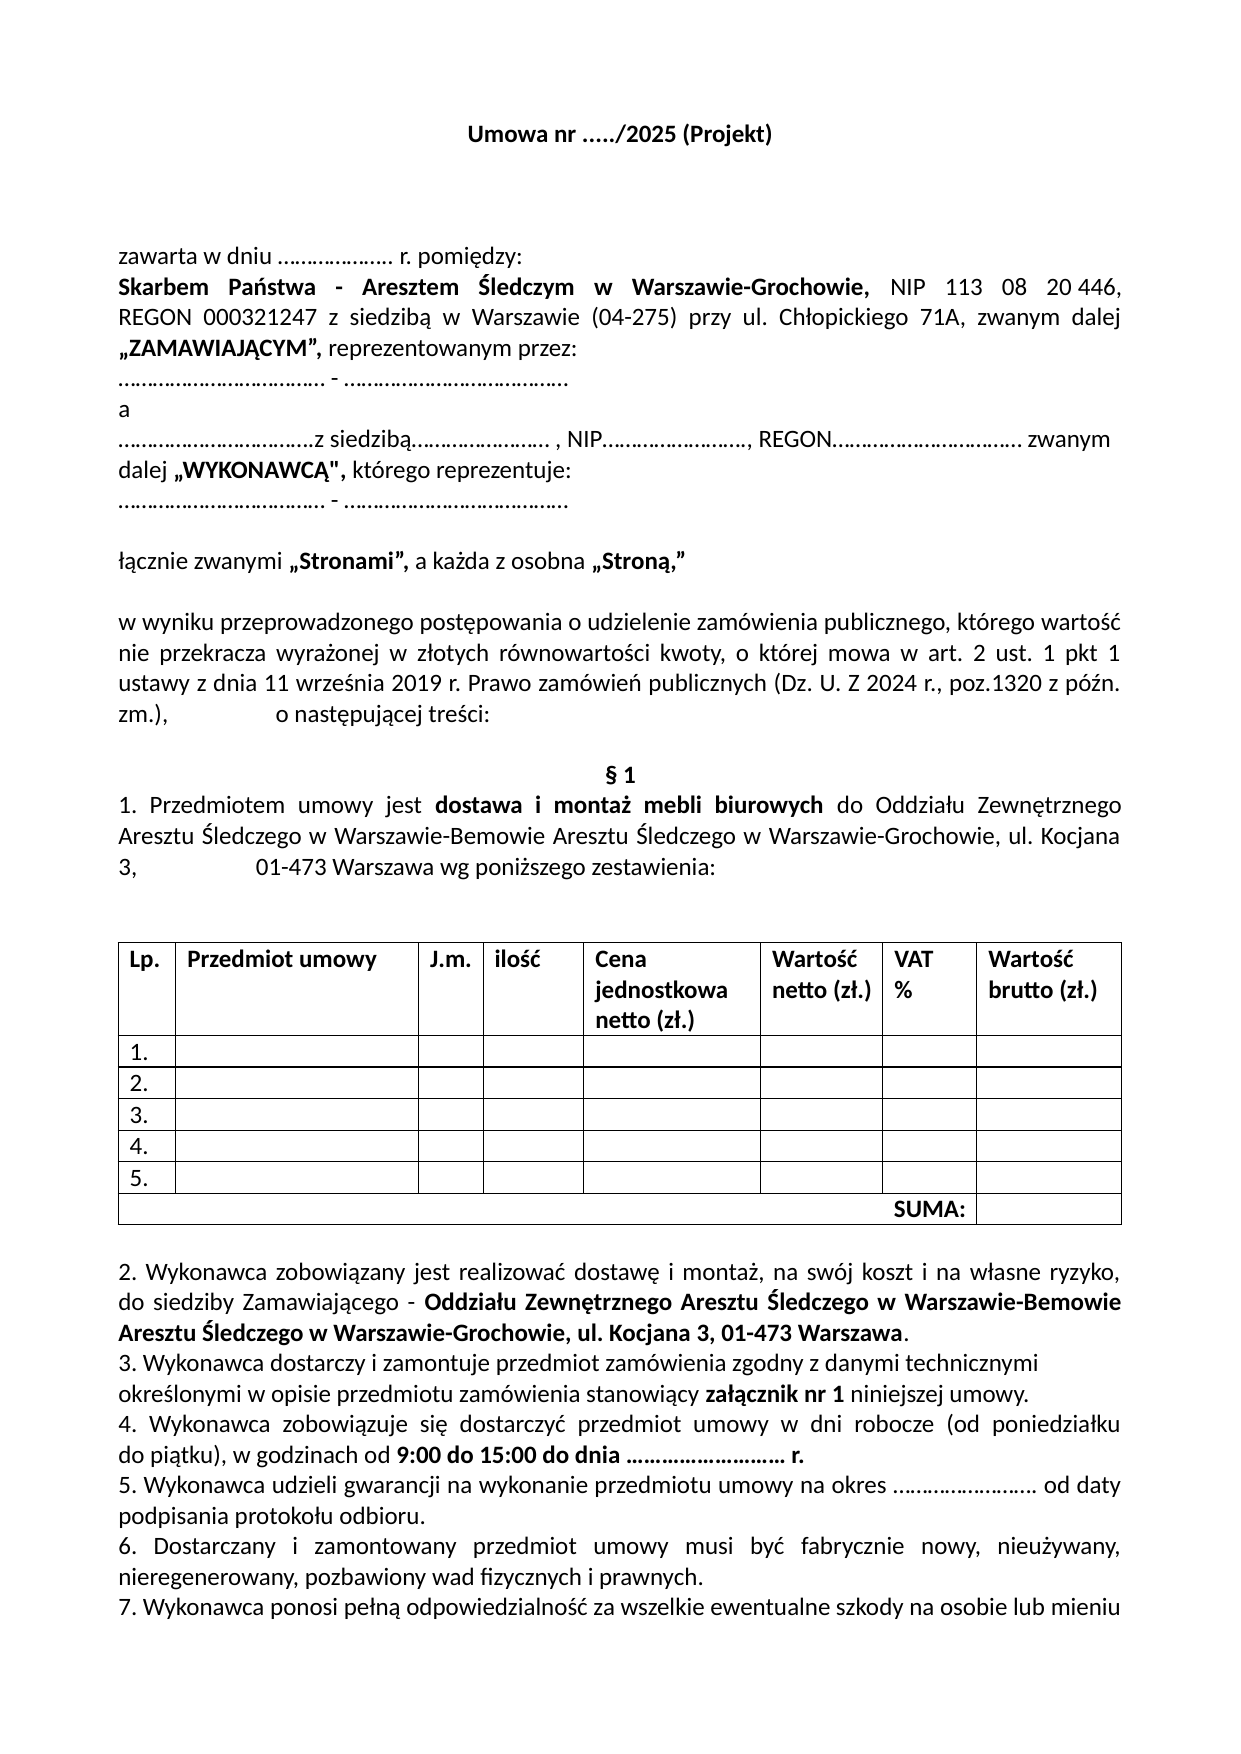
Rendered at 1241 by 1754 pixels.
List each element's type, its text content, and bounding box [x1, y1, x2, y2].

table_cell [977, 1162, 1121, 1193]
table_cell [977, 1036, 1121, 1066]
text zawarta w dniu ……………….. r. pomiędzy: [118, 240, 1122, 271]
text łącznie zwanymi „Stronami”, a każda z osobna „Stroną,” [118, 545, 1122, 576]
table_header Wartość brutto (zł.) [977, 943, 1121, 1035]
text 3. Wykonawca dostarczy i zamontuje przedmiot zamówienia zgodny z danymi technicznymi [118, 1347, 1122, 1378]
table_cell [419, 1068, 483, 1098]
table_cell [761, 1068, 882, 1098]
table_cell [761, 1036, 882, 1066]
table_cell [883, 1099, 976, 1129]
text 1. Przedmiotem umowy jest dostawa i montaż mebli biurowych do Oddziału Zewnętrznego Aresztu Śledczego w Warszawie-Bemowie Aresztu Śledczego w Warszawie-Grochowie, ul. Kocjana 3, 01-473 Warszawa wg poniższego zestawienia: [118, 789, 1122, 881]
table_cell [419, 1099, 483, 1129]
text § 1 [118, 759, 1122, 789]
table_cell [977, 1099, 1121, 1129]
text a [118, 393, 1122, 423]
table_cell [977, 1131, 1121, 1161]
text Umowa nr ...../2025 (Projekt) [118, 118, 1122, 149]
table_cell [883, 1036, 976, 1066]
text 2. Wykonawca zobowiązany jest realizować dostawę i montaż, na swój koszt i na własne ryzyko, do siedziby Zamawiającego - Oddziału Zewnętrznego Aresztu Śledczego w Warszawie-Bemowie Aresztu Śledczego w Warszawie-Grochowie, ul. Kocjana 3, 01-473 Warszawa. [118, 1256, 1122, 1347]
table_header Cena jednostkowa netto (zł.) [584, 943, 760, 1035]
table_header Przedmiot umowy [176, 943, 418, 1035]
table_header Lp. [119, 943, 175, 1035]
table_header ilość [484, 943, 583, 1035]
text 7. Wykonawca ponosi pełną odpowiedzialność za wszelkie ewentualne szkody na osobie lub mieniu [118, 1591, 1122, 1622]
table_cell [484, 1068, 583, 1098]
text 5. Wykonawca udzieli gwarancji na wykonanie przedmiotu umowy na okres ……………………. od daty podpisania protokołu odbioru. [118, 1469, 1122, 1530]
table_cell [883, 1131, 976, 1161]
table_cell 4. [119, 1131, 175, 1161]
table_cell [977, 1068, 1121, 1098]
table_cell [584, 1036, 760, 1066]
text ……………………………… - ………………………………… [118, 362, 1122, 393]
table_cell [584, 1131, 760, 1161]
table_cell [176, 1162, 418, 1193]
table_cell [584, 1099, 760, 1129]
table_cell [484, 1162, 583, 1193]
table_cell [419, 1131, 483, 1161]
table_cell [176, 1036, 418, 1066]
table_cell [419, 1036, 483, 1066]
table_header Wartość netto (zł.) [761, 943, 882, 1035]
table_cell [977, 1194, 1121, 1224]
table_cell 3. [119, 1099, 175, 1129]
table_cell [484, 1036, 583, 1066]
text …………………………….z siedzibą…………………… , NIP……………………., REGON…………………………… zwanym [118, 423, 1122, 454]
table_header J.m. [419, 943, 483, 1035]
table_cell [584, 1068, 760, 1098]
text dalej „WYKONAWCĄ", którego reprezentuje: [118, 454, 1122, 484]
table_cell SUMA: [119, 1194, 976, 1224]
text ……………………………… - ………………………………… [118, 484, 1122, 515]
table_cell [484, 1099, 583, 1129]
table_cell [584, 1162, 760, 1193]
table_cell [883, 1162, 976, 1193]
text 6. Dostarczany i zamontowany przedmiot umowy musi być fabrycznie nowy, nieużywany, nieregenerowany, pozbawiony wad fizycznych i prawnych. [118, 1530, 1122, 1591]
table_cell [484, 1131, 583, 1161]
table_cell [176, 1131, 418, 1161]
text Skarbem Państwa - Aresztem Śledczym w Warszawie-Grochowie, NIP 113 08 20 446, REGON 000321247 z siedzibą w Warszawie (04-275) przy ul. Chłopickiego 71A, zwanym dalej „ZAMAWIAJĄCYM”, reprezentowanym przez: [118, 271, 1122, 362]
table_cell [883, 1068, 976, 1098]
text w wyniku przeprowadzonego postępowania o udzielenie zamówienia publicznego, którego wartość nie przekracza wyrażonej w złotych równowartości kwoty, o której mowa w art. 2 ust. 1 pkt 1 ustawy z dnia 11 września 2019 r. Prawo zamówień publicznych (Dz. U. Z 2024 r., poz.1320 z późn. zm.), o następującej treści: [118, 606, 1122, 728]
table_cell [761, 1162, 882, 1193]
text określonymi w opisie przedmiotu zamówienia stanowiący załącznik nr 1 niniejszej umowy. [118, 1378, 1122, 1408]
table_cell 2. [119, 1068, 175, 1098]
table_cell 5. [119, 1162, 175, 1193]
table_cell [761, 1131, 882, 1161]
table_cell 1. [119, 1036, 175, 1066]
table_cell [761, 1099, 882, 1129]
table_cell [176, 1068, 418, 1098]
table_cell [419, 1162, 483, 1193]
table_cell [176, 1099, 418, 1129]
text 4. Wykonawca zobowiązuje się dostarczyć przedmiot umowy w dni robocze (od poniedziałku do piątku), w godzinach od 9:00 do 15:00 do dnia ……………………… r. [118, 1408, 1122, 1469]
table_header VAT % [883, 943, 976, 1035]
